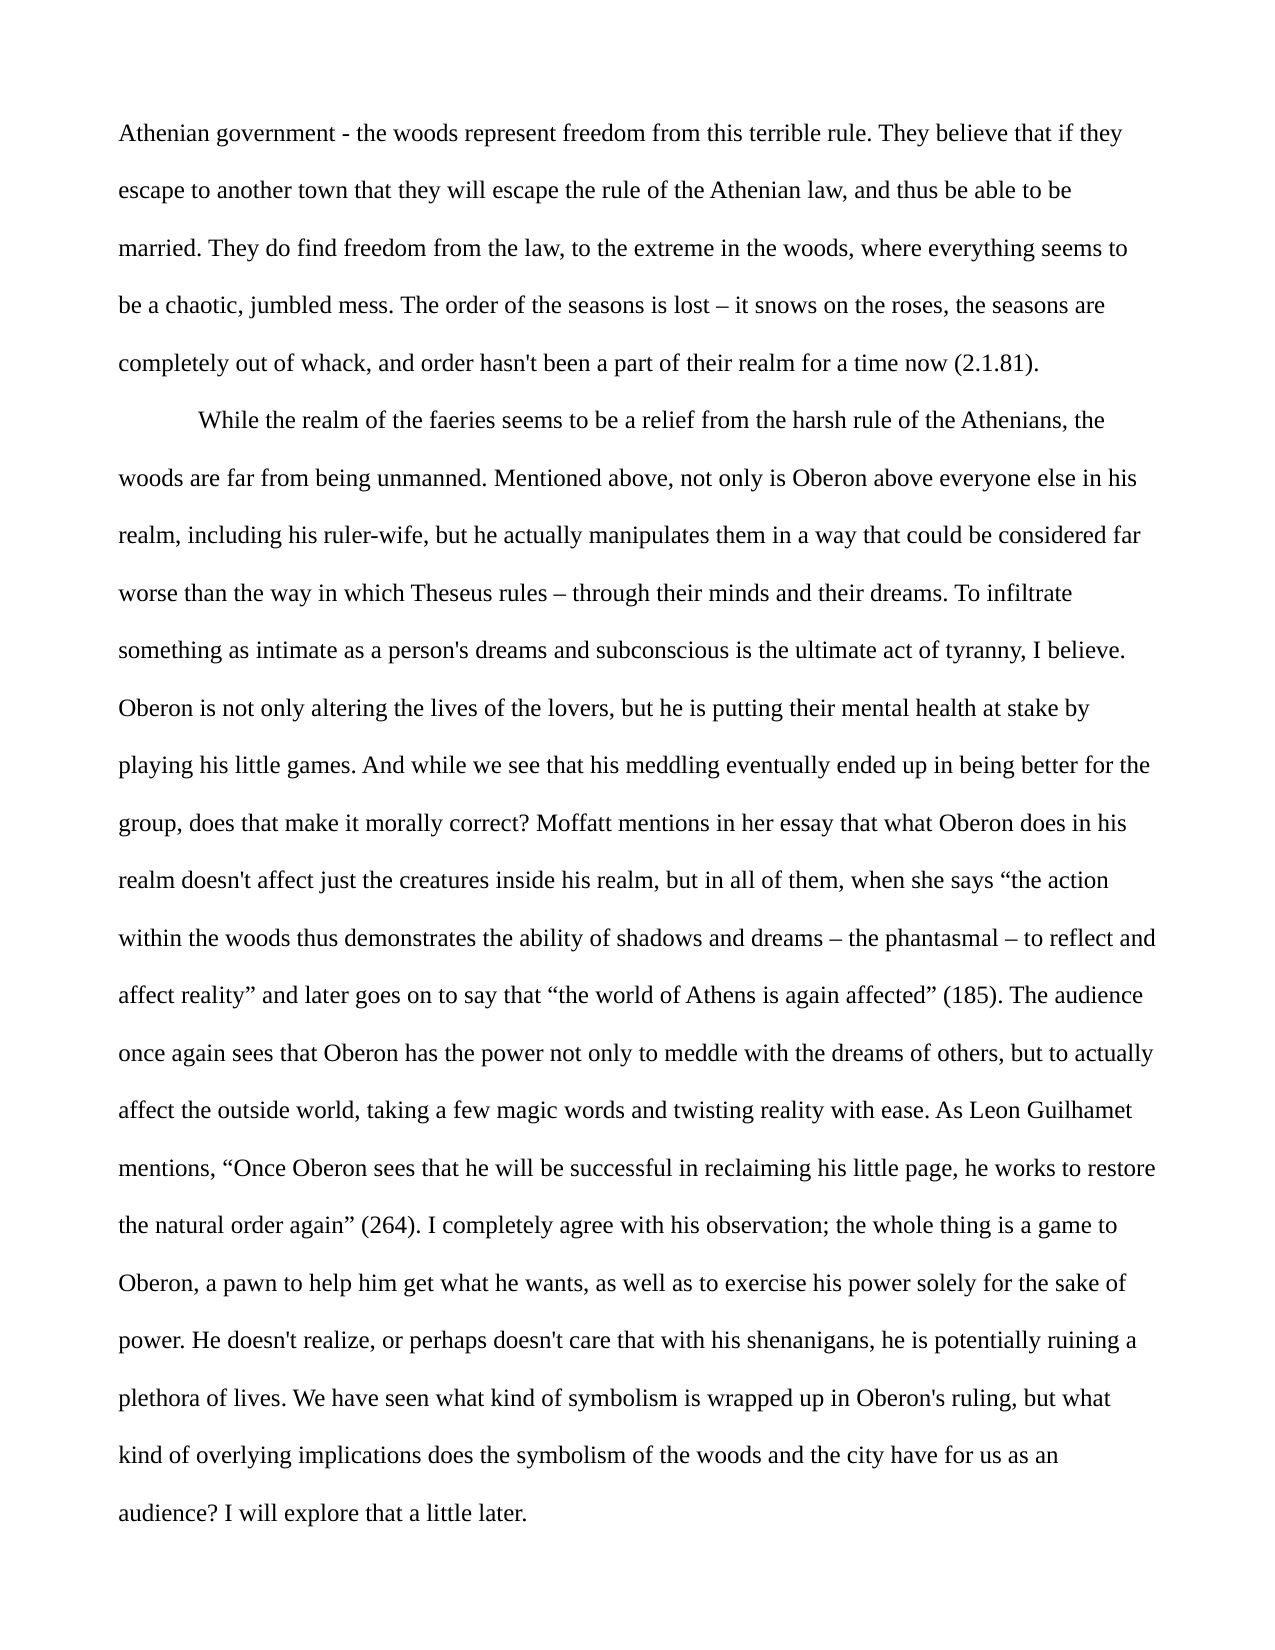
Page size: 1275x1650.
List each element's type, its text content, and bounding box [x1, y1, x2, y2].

text Athenian government - the woods represent freedom from this terrible rule. They believe that if they escape to another town that they will escape the rule of the Athenian law, and thus be able to be married. They do find freedom from the law, to the extreme in the woods, where everything seems to be a chaotic, jumbled mess. The order of the seasons is lost – it snows on the roses, the seasons are completely out of whack, and order hasn't been a part of their realm for a time now (2.1.81). [118, 118, 1157, 377]
text While the realm of the faeries seems to be a relief from the harsh rule of the Athenians, the woods are far from being unmanned. Mentioned above, not only is Oberon above everyone else in his realm, including his ruler-wife, but he actually manipulates them in a way that could be considered far worse than the way in which Theseus rules – through their minds and their dreams. To infiltrate something as intimate as a person's dreams and subconscious is the ultimate act of tyranny, I believe. Oberon is not only altering the lives of the lovers, but he is putting their mental health at stake by playing his little games. And while we see that his meddling eventually ended up in being better for the group, does that make it morally correct? Moffatt mentions in her essay that what Oberon does in his realm doesn't affect just the creatures inside his realm, but in all of them, when she says “the action within the woods thus demonstrates the ability of shadows and dreams – the phantasmal – to reflect and affect reality” and later goes on to say that “the world of Athens is again affected” (185). The audience once again sees that Oberon has the power not only to meddle with the dreams of others, but to actually affect the outside world, taking a few magic words and twisting reality with ease. As Leon Guilhamet mentions, “Once Oberon sees that he will be successful in reclaiming his little page, he works to restore the natural order again” (264). I completely agree with his observation; the whole thing is a game to Oberon, a pawn to help him get what he wants, as well as to exercise his power solely for the sake of power. He doesn't realize, or perhaps doesn't care that with his shenanigans, he is potentially ruining a plethora of lives. We have seen what kind of symbolism is wrapped up in Oberon's ruling, but what kind of overlying implications does the symbolism of the woods and the city have for us as an audience? I will explore that a little later. [118, 406, 1157, 1527]
